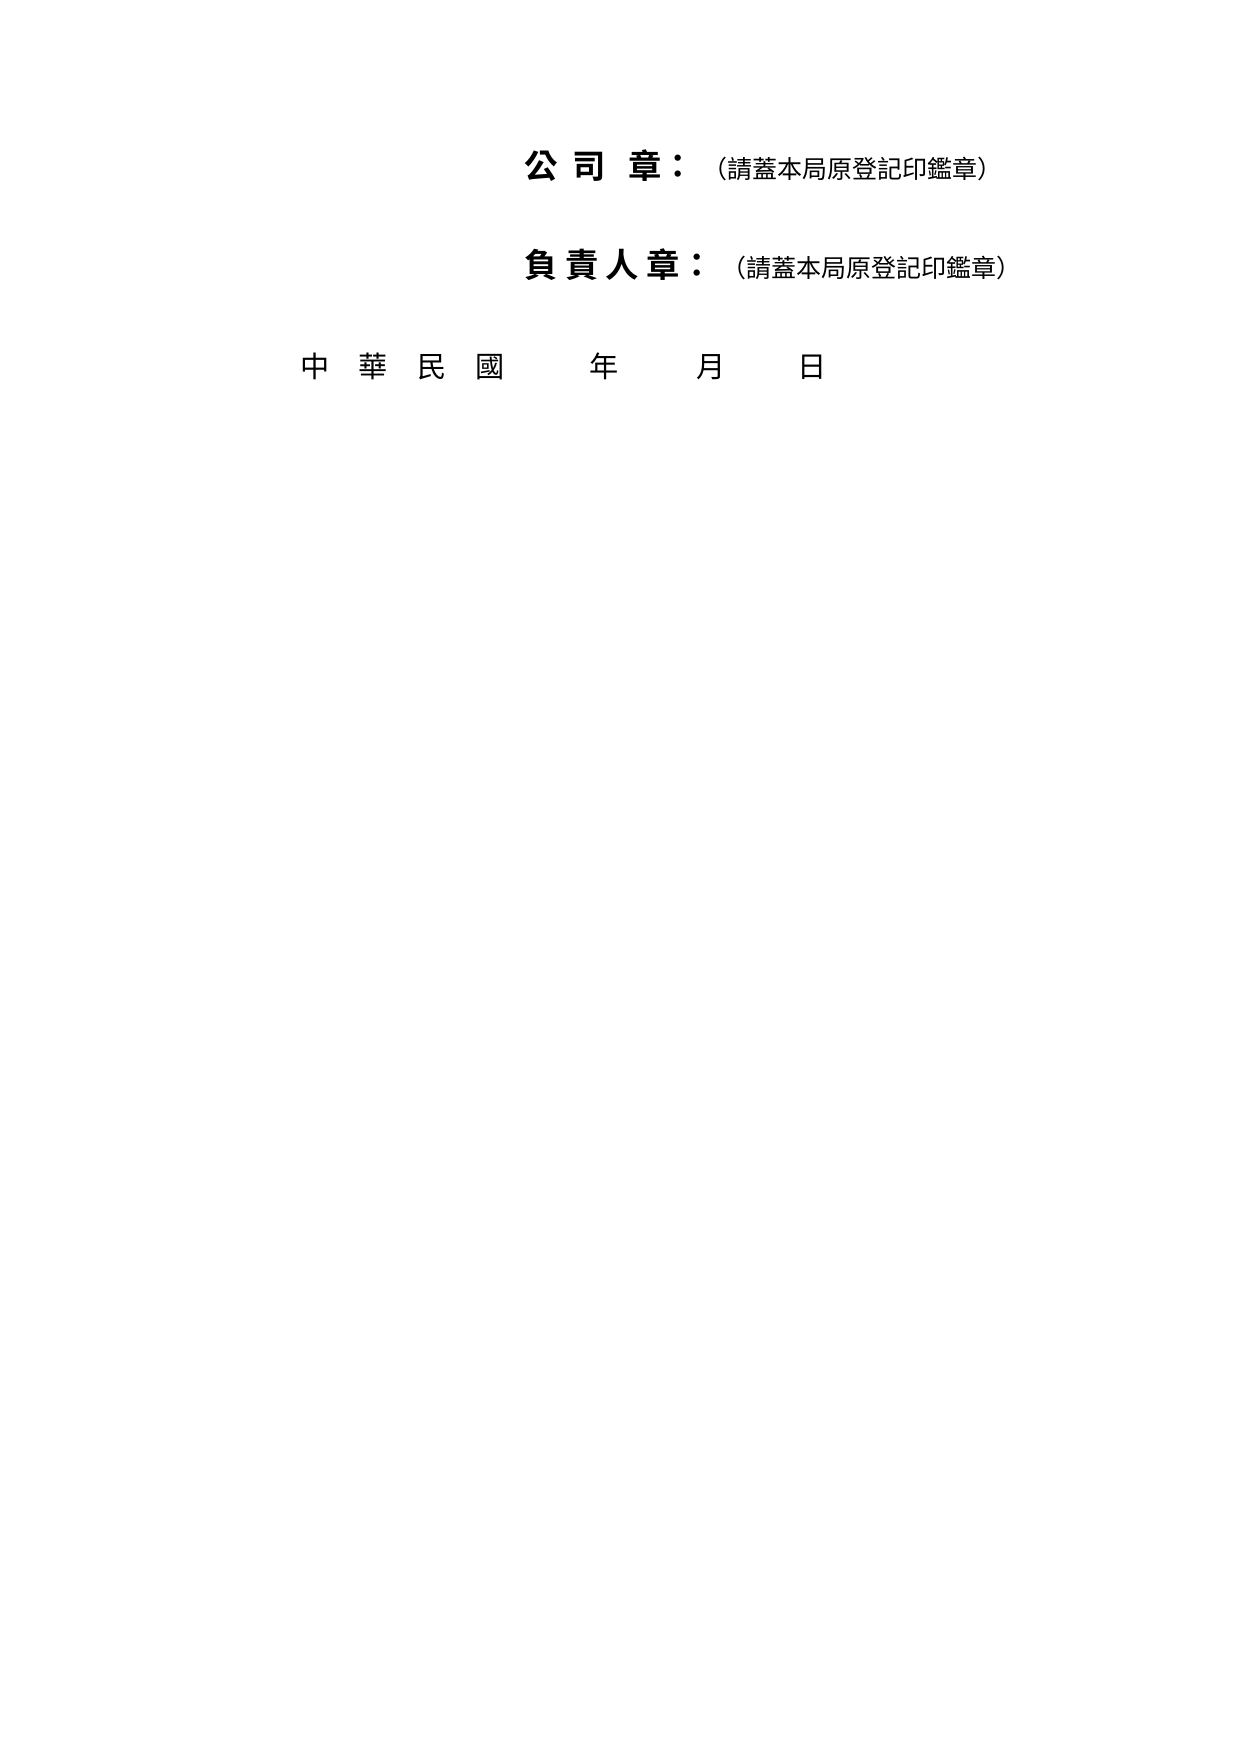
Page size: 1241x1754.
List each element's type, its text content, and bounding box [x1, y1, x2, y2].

text 負 責 人 章： （請蓋本局原登記印鑑章） [524, 225, 1053, 300]
text 公 司 章： （請蓋本局原登記印鑑章） [524, 126, 1053, 201]
text 中 華 民 國 年 月 日 [74, 327, 1053, 402]
